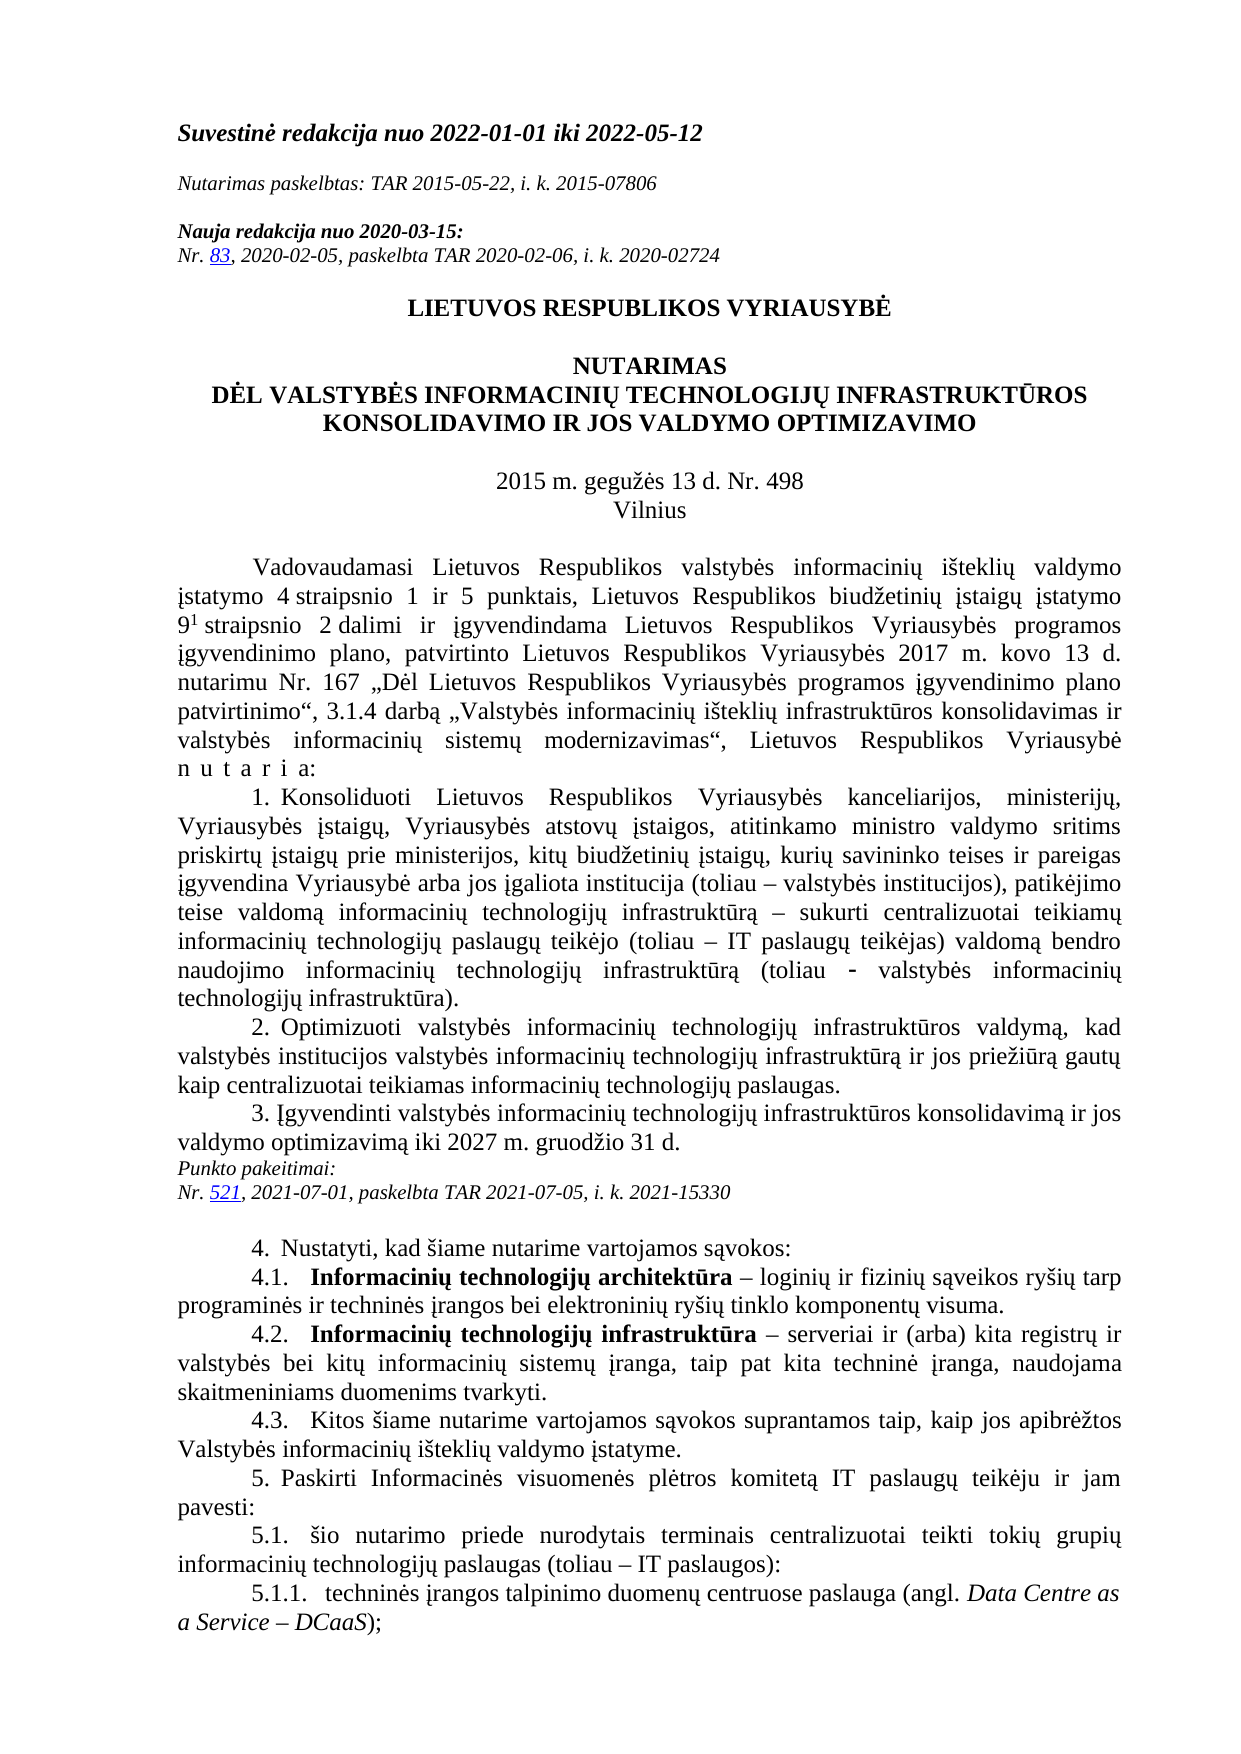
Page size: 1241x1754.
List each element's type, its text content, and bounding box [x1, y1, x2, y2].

text 4.2. Informacinių technologijų infrastruktūra – serveriai ir (arba) kita registrų ir valstybės bei kitų informacinių sistemų įranga, taip pat kita techninė įranga, naudojama skaitmeniniams duomenims tvarkyti. [177, 1319, 1122, 1405]
text 2. Optimizuoti valstybės informacinių technologijų infrastruktūros valdymą, kad valstybės institucijos valstybės informacinių technologijų infrastruktūrą ir jos priežiūrą gautų kaip centralizuotai teikiamas informacinių technologijų paslaugas. [177, 1012, 1122, 1098]
text Suvestinė redakcija nuo 2022-01-01 iki 2022-05-12 [177, 118, 1122, 147]
text 5. Paskirti Informacinės visuomenės plėtros komitetą IT paslaugų teikėju ir jam pavesti: [177, 1463, 1122, 1520]
text 4.1. Informacinių technologijų architektūra – loginių ir fizinių sąveikos ryšių tarp programinės ir techninės įrangos bei elektroninių ryšių tinklo komponentų visuma. [177, 1262, 1122, 1319]
text Nr. 83, 2020-02-05, paskelbta TAR 2020-02-06, i. k. 2020-02724 [177, 243, 1122, 267]
text Vadovaudamasi Lietuvos Respublikos valstybės informacinių išteklių valdymo įstatymo 4 straipsnio 1 ir 5 punktais, Lietuvos Respublikos biudžetinių įstaigų įstatymo 91 straipsnio 2 dalimi ir įgyvendindama Lietuvos Respublikos Vyriausybės programos įgyvendinimo plano, patvirtinto Lietuvos Respublikos Vyriausybės 2017 m. kovo 13 d. nutarimu Nr. 167 „Dėl Lietuvos Respublikos Vyriausybės programos įgyvendinimo plano patvirtinimo“, 3.1.4 darbą „Valstybės informacinių išteklių infrastruktūros konsolidavimas ir valstybės informacinių sistemų modernizavimas“, Lietuvos Respublikos Vyriausybė nutaria: [177, 552, 1122, 782]
text 5.1.1. techninės įrangos talpinimo duomenų centruose paslauga (angl. Data Centre as a Service – DCaaS); [177, 1578, 1122, 1635]
text Lietuvos Respublikos Vyriausybė [177, 293, 1122, 322]
text 5.1. šio nutarimo priede nurodytais terminais centralizuotai teikti tokių grupių informacinių technologijų paslaugas (toliau – IT paslaugos): [177, 1520, 1122, 1578]
text Nr. 521, 2021-07-01, paskelbta TAR 2021-07-05, i. k. 2021-15330 [177, 1180, 1122, 1204]
text 3. Įgyvendinti valstybės informacinių technologijų infrastruktūros konsolidavimą ir jos valdymo optimizavimą iki 2027 m. gruodžio 31 d. [177, 1098, 1122, 1156]
text 2015 m. gegužės 13 d. Nr. 498 [177, 466, 1122, 495]
text Punkto pakeitimai: [177, 1156, 1122, 1180]
text 1. Konsoliduoti Lietuvos Respublikos Vyriausybės kanceliarijos, ministerijų, Vyriausybės įstaigų, Vyriausybės atstovų įstaigos, atitinkamo ministro valdymo sritims priskirtų įstaigų prie ministerijos, kitų biudžetinių įstaigų, kurių savininko teises ir pareigas įgyvendina Vyriausybė arba jos įgaliota institucija (toliau – valstybės institucijos), patikėjimo teise valdomą informacinių technologijų infrastruktūrą – sukurti centralizuotai teikiamų informacinių technologijų paslaugų teikėjo (toliau – IT paslaugų teikėjas) valdomą bendro naudojimo informacinių technologijų infrastruktūrą (toliau  valstybės informacinių technologijų infrastruktūra). [177, 782, 1122, 1012]
text Nauja redakcija nuo 2020-03-15: [177, 219, 1122, 243]
text Dėl VALSTYBĖS INFORMACINIŲ TECHNOLOGIJŲ INFRASTRUKTŪROS KONSOLIDAVIMO IR JOS VALDYMO OPTIMIZAVIMO [177, 380, 1122, 437]
text nutarimas [177, 351, 1122, 380]
text 4. Nustatyti, kad šiame nutarime vartojamos sąvokos: [177, 1233, 1122, 1262]
text Vilnius [177, 495, 1122, 523]
text 4.3. Kitos šiame nutarime vartojamos sąvokos suprantamos taip, kaip jos apibrėžtos Valstybės informacinių išteklių valdymo įstatyme. [177, 1405, 1122, 1463]
text Nutarimas paskelbtas: TAR 2015-05-22, i. k. 2015-07806 [177, 171, 1122, 195]
